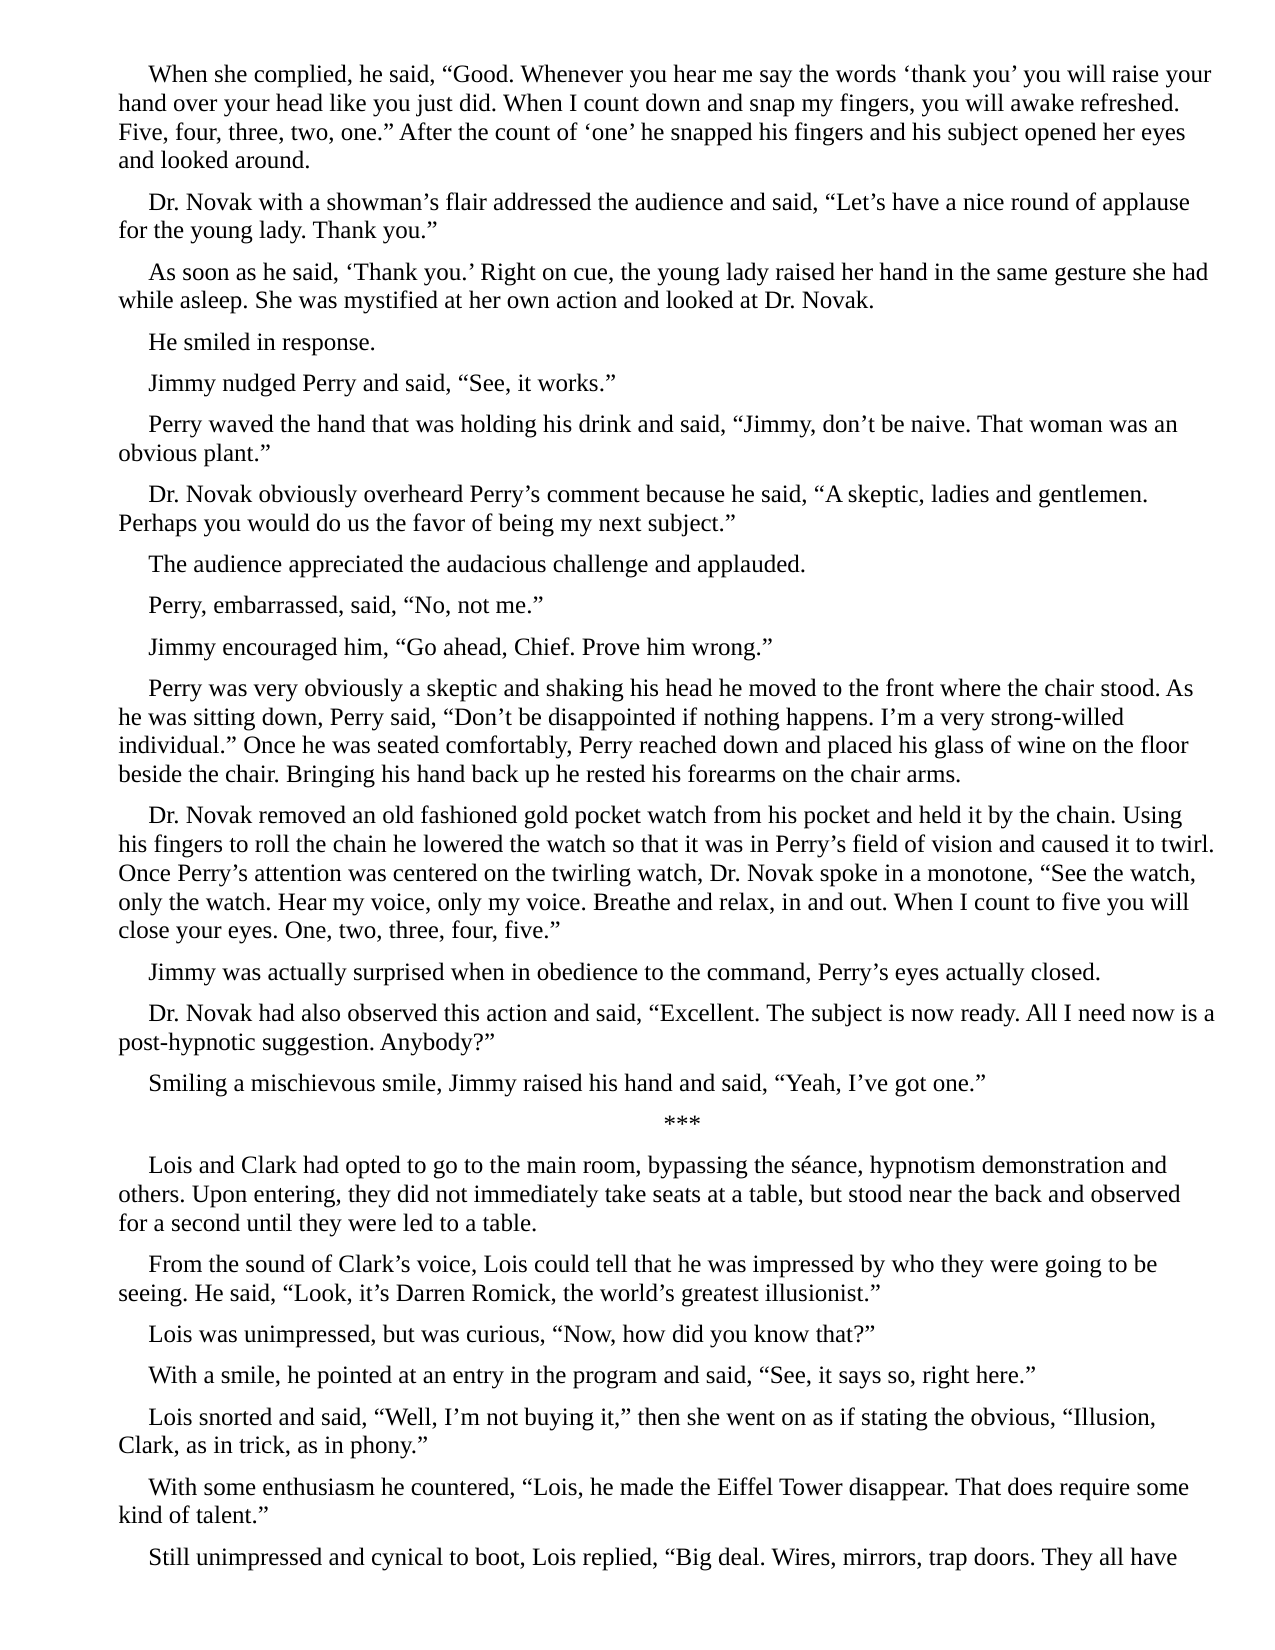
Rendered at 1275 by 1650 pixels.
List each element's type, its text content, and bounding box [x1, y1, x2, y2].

text *** [118, 1109, 1216, 1138]
text As soon as he said, ‘Thank you.’ Right on cue, the young lady raised her hand in the same gesture she had while asleep. She was mystified at her own action and looked at Dr. Novak. [118, 257, 1216, 314]
text Still unimpressed and cynical to boot, Lois replied, “Big deal. Wires, mirrors, trap doors. They all have [118, 1542, 1216, 1570]
text Jimmy was actually surprised when in obedience to the command, Perry’s eyes actually closed. [118, 957, 1216, 985]
text Jimmy nudged Perry and said, “See, it works.” [118, 368, 1216, 397]
text Dr. Novak with a showman’s flair addressed the audience and said, “Let’s have a nice round of applause for the young lady. Thank you.” [118, 187, 1216, 244]
text Perry, embarrassed, said, “No, not me.” [118, 590, 1216, 619]
text Smiling a mischievous smile, Jimmy raised his hand and said, “Yeah, I’ve got one.” [118, 1068, 1216, 1097]
text Lois and Clark had opted to go to the main room, bypassing the séance, hypnotism demonstration and others. Upon entering, they did not immediately take seats at a table, but stood near the back and observed for a second until they were led to a table. [118, 1150, 1216, 1237]
text With a smile, he pointed at an entry in the program and said, “See, it says so, right here.” [118, 1360, 1216, 1389]
text Lois was unimpressed, but was curious, “Now, how did you know that?” [118, 1319, 1216, 1348]
text Perry waved the hand that was holding his drink and said, “Jimmy, don’t be naive. That woman was an obvious plant.” [118, 409, 1216, 467]
text From the sound of Clark’s voice, Lois could tell that he was impressed by who they were going to be seeing. He said, “Look, it’s Darren Romick, the world’s greatest illusionist.” [118, 1249, 1216, 1307]
text Lois snorted and said, “Well, I’m not buying it,” then she went on as if stating the obvious, “Illusion, Clark, as in trick, as in phony.” [118, 1402, 1216, 1459]
text When she complied, he said, “Good. Whenever you hear me say the words ‘thank you’ you will raise your hand over your head like you just did. When I count down and snap my fingers, you will awake refreshed. Five, four, three, two, one.” After the count of ‘one’ he snapped his fingers and his subject opened her eyes and looked around. [118, 59, 1216, 174]
text Dr. Novak obviously overheard Perry’s comment because he said, “A skeptic, ladies and gentlemen. Perhaps you would do us the favor of being my next subject.” [118, 479, 1216, 537]
text Perry was very obviously a skeptic and shaking his head he moved to the front where the chair stood. As he was sitting down, Perry said, “Don’t be disappointed if nothing happens. I’m a very strong-willed individual.” Once he was seated comfortably, Perry reached down and placed his glass of wine on the floor beside the chair. Bringing his hand back up he rested his forearms on the chair arms. [118, 673, 1216, 788]
text Jimmy encouraged him, “Go ahead, Chief. Prove him wrong.” [118, 632, 1216, 660]
text The audience appreciated the audacious challenge and applauded. [118, 549, 1216, 578]
text Dr. Novak removed an old fashioned gold pocket watch from his pocket and held it by the chain. Using his fingers to roll the chain he lowered the watch so that it was in Perry’s field of vision and caused it to twirl. Once Perry’s attention was centered on the twirling watch, Dr. Novak spoke in a monotone, “See the watch, only the watch. Hear my voice, only my voice. Breathe and relax, in and out. When I count to five you will close your eyes. One, two, three, four, five.” [118, 800, 1216, 944]
text Dr. Novak had also observed this action and said, “Excellent. The subject is now ready. All I need now is a post-hypnotic suggestion. Anybody?” [118, 998, 1216, 1055]
text With some enthusiasm he countered, “Lois, he made the Eiffel Tower disappear. That does require some kind of talent.” [118, 1472, 1216, 1529]
text He smiled in response. [118, 327, 1216, 355]
